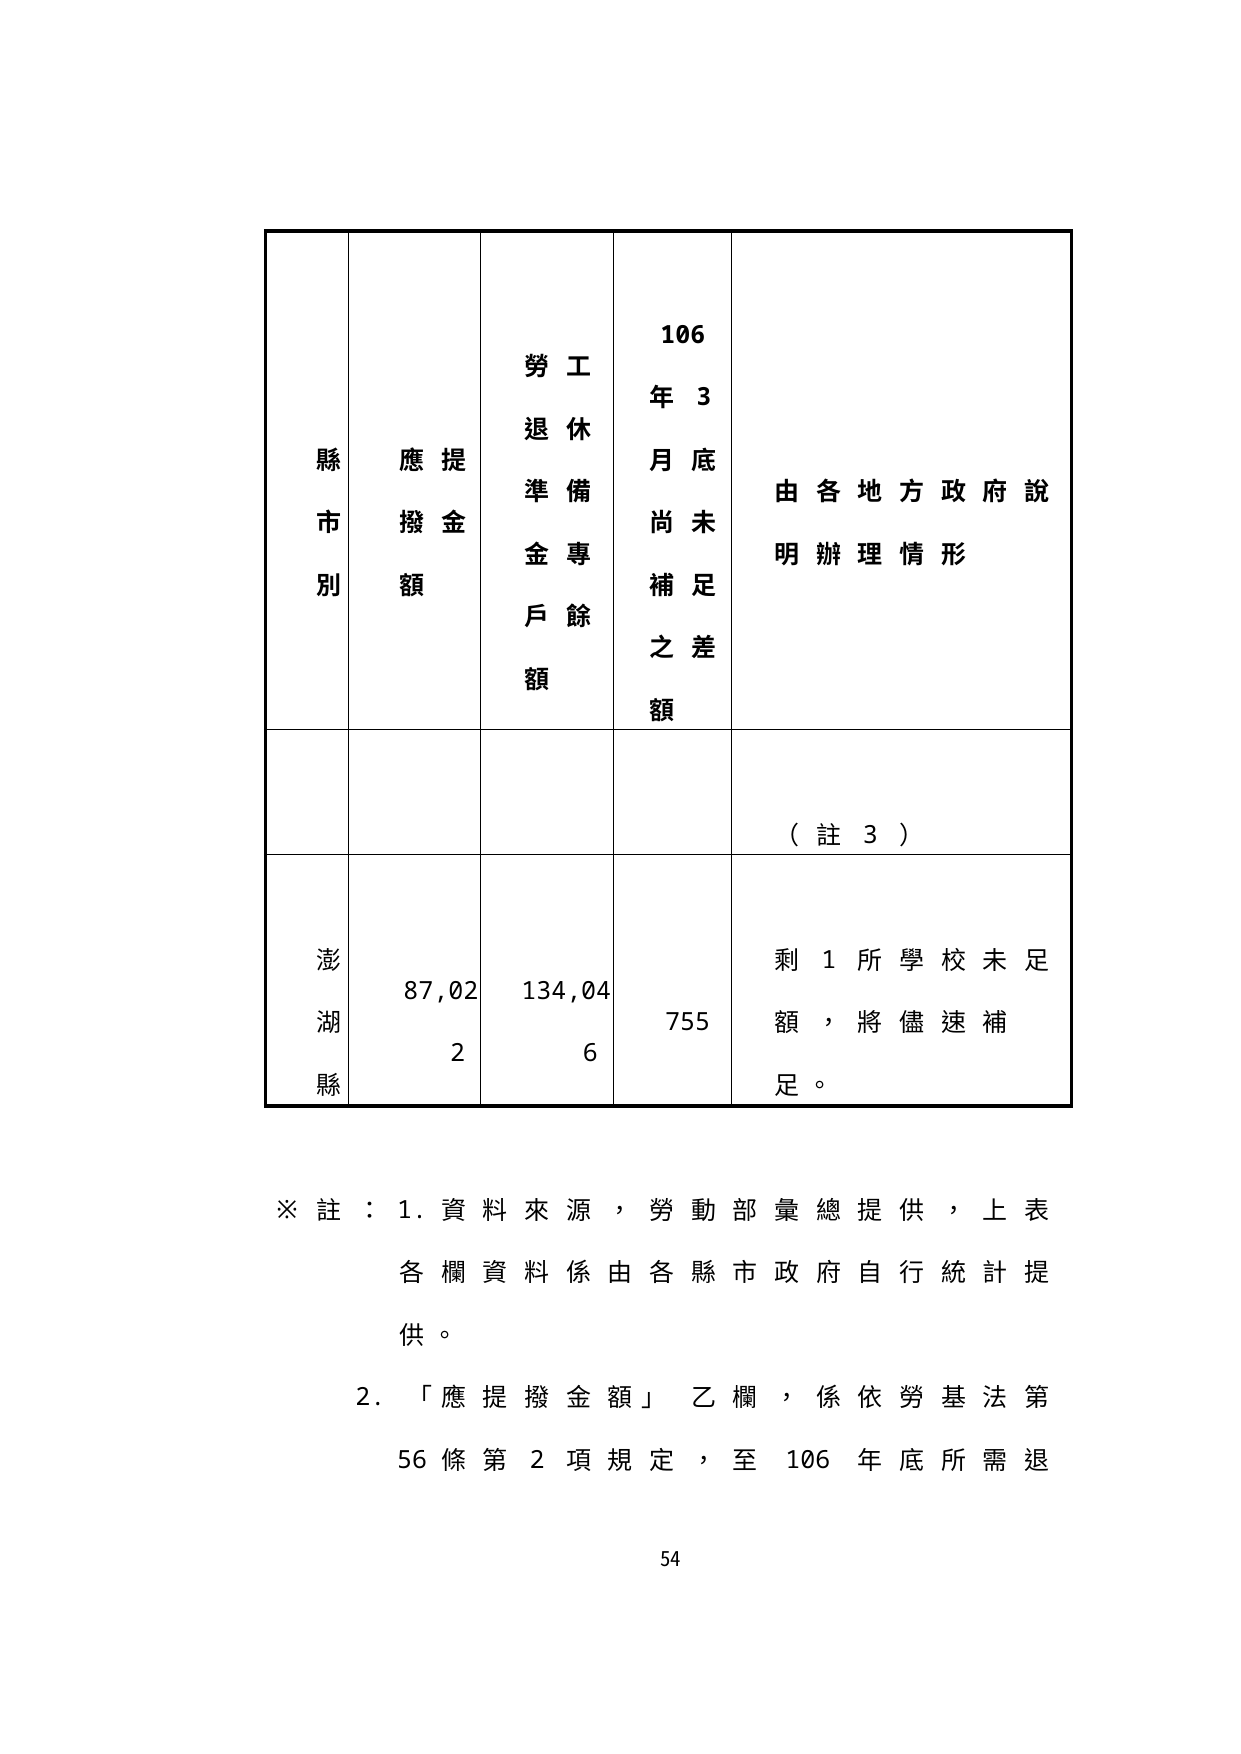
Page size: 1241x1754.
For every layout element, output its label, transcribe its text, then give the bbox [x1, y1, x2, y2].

table_cell 澎湖縣 [267, 855, 348, 1104]
table_cell 755 [614, 855, 731, 1104]
table_cell 87,022 [349, 855, 480, 1104]
table_cell [349, 730, 480, 854]
table_cell 剩1所學校未足額，將儘速補足。 [732, 855, 1070, 1104]
table_cell [267, 730, 348, 854]
table_header 勞工退休準備金專戶餘額 [481, 233, 613, 729]
table_cell （註3） [732, 730, 1070, 854]
table_header 由各地方政府說明辦理情形 [732, 233, 1070, 729]
table_header 縣市別 [267, 233, 348, 729]
table_cell 134,046 [481, 855, 613, 1104]
table_header 106年3月底尚未補足之差額 [614, 233, 731, 729]
table_cell [481, 730, 613, 854]
table_cell [614, 730, 731, 854]
table_header 應提撥金額 [349, 233, 480, 729]
text 2.「應提撥金額」乙欄，係依勞基法第56條第2項規定，至106年底所需退 [330, 1354, 1058, 1479]
text ※註：1.資料來源，勞動部彙總提供，上表各欄資料係由各縣市政府自行統計提供。 [257, 1167, 1058, 1354]
